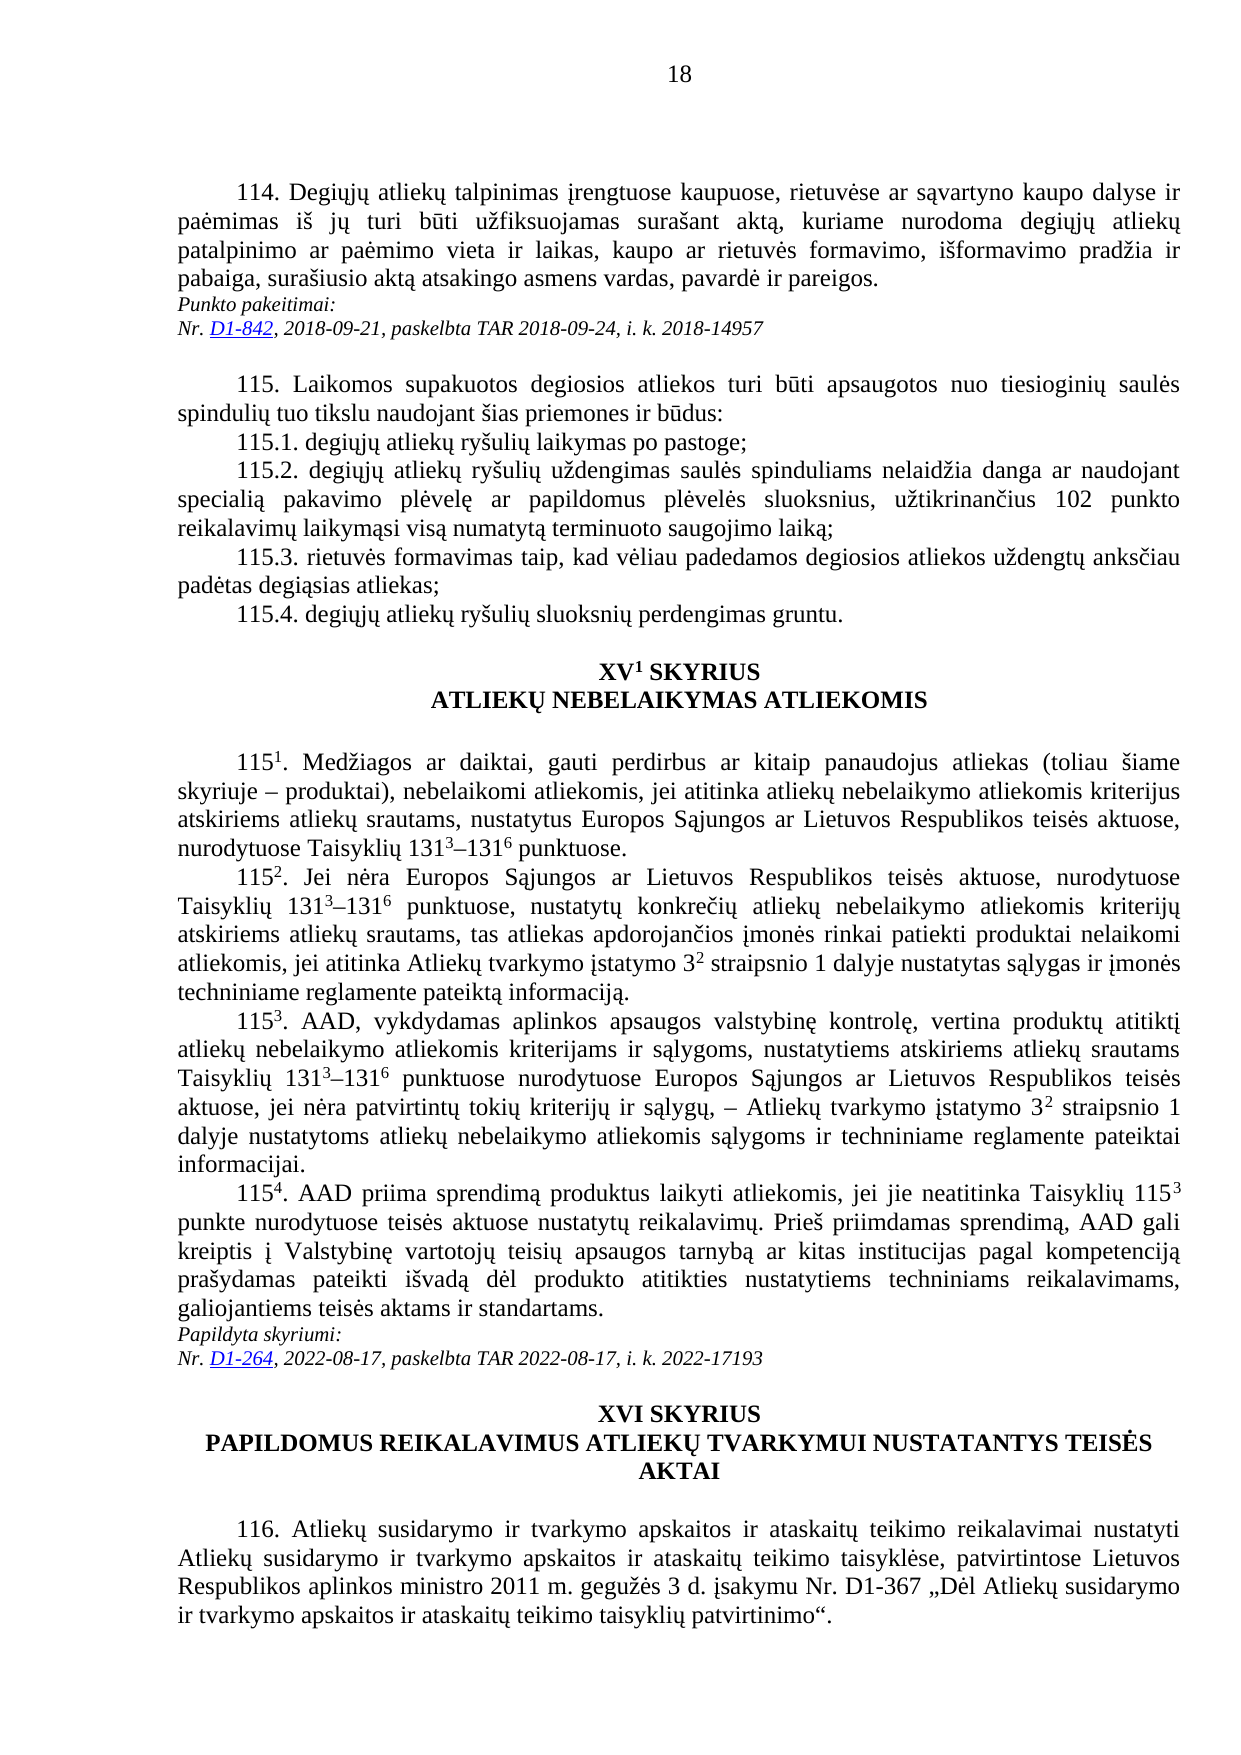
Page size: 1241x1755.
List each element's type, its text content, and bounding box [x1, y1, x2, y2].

text 115. Laikomos supakuotos degiosios atliekos turi būti apsaugotos nuo tiesioginių saulės spindulių tuo tikslu naudojant šias priemones ir būdus: [177, 369, 1181, 427]
text 116. Atliekų susidarymo ir tvarkymo apskaitos ir ataskaitų teikimo reikalavimai nustatyti Atliekų susidarymo ir tvarkymo apskaitos ir ataskaitų teikimo taisyklėse, patvirtintose Lietuvos Respublikos aplinkos ministro 2011 m. gegužės 3 d. įsakymu Nr. D1-367 „Dėl Atliekų susidarymo ir tvarkymo apskaitos ir ataskaitų teikimo taisyklių patvirtinimo“. [177, 1514, 1181, 1629]
text 115.1. degiųjų atliekų ryšulių laikymas po pastoge; [177, 427, 1181, 455]
text 115.3. rietuvės formavimas taip, kad vėliau padedamos degiosios atliekos uždengtų anksčiau padėtas degiąsias atliekas; [177, 542, 1181, 599]
text 115.2. degiųjų atliekų ryšulių uždengimas saulės spinduliams nelaidžia danga ar naudojant specialią pakavimo plėvelę ar papildomus plėvelės sluoksnius, užtikrinančius 102 punkto reikalavimų laikymąsi visą numatytą terminuoto saugojimo laiką; [177, 455, 1181, 542]
text 115.4. degiųjų atliekų ryšulių sluoksnių perdengimas gruntu. [177, 599, 1181, 628]
text XVI SKYRIUS [177, 1399, 1181, 1428]
text 1154. AAD priima sprendimą produktus laikyti atliekomis, jei jie neatitinka Taisyklių 1153 punkte nurodytuose teisės aktuose nustatytų reikalavimų. Prieš priimdamas sprendimą, AAD gali kreiptis į Valstybinę vartotojų teisių apsaugos tarnybą ar kitas institucijas pagal kompetenciją prašydamas pateikti išvadą dėl produkto atitikties nustatytiems techniniams reikalavimams, galiojantiems teisės aktams ir standartams. [177, 1178, 1181, 1322]
text 1151. Medžiagos ar daiktai, gauti perdirbus ar kitaip panaudojus atliekas (toliau šiame skyriuje – produktai), nebelaikomi atliekomis, jei atitinka atliekų nebelaikymo atliekomis kriterijus atskiriems atliekų srautams, nustatytus Europos Sąjungos ar Lietuvos Respublikos teisės aktuose, nurodytuose Taisyklių 1313–1316 punktuose. [177, 747, 1181, 862]
text 1152. Jei nėra Europos Sąjungos ar Lietuvos Respublikos teisės aktuose, nurodytuose Taisyklių 1313–1316 punktuose, nustatytų konkrečių atliekų nebelaikymo atliekomis kriterijų atskiriems atliekų srautams, tas atliekas apdorojančios įmonės rinkai patiekti produktai nelaikomi atliekomis, jei atitinka Atliekų tvarkymo įstatymo 32 straipsnio 1 dalyje nustatytas sąlygas ir įmonės techniniame reglamente pateiktą informaciją. [177, 862, 1181, 1006]
text 1153. AAD, vykdydamas aplinkos apsaugos valstybinę kontrolę, vertina produktų atitiktį atliekų nebelaikymo atliekomis kriterijams ir sąlygoms, nustatytiems atskiriems atliekų srautams Taisyklių 1313–1316 punktuose nurodytuose Europos Sąjungos ar Lietuvos Respublikos teisės aktuose, jei nėra patvirtintų tokių kriterijų ir sąlygų, – Atliekų tvarkymo įstatymo 32 straipsnio 1 dalyje nustatytoms atliekų nebelaikymo atliekomis sąlygoms ir techniniame reglamente pateiktai informacijai. [177, 1006, 1181, 1178]
text Punkto pakeitimai: [177, 292, 1181, 316]
text Papildomus reikalavimus atliekų tvarkymui nustatantys teisės aktai [177, 1428, 1181, 1485]
text ATLIEKŲ NEBELAIKYMAS ATLIEKOMIS [177, 685, 1181, 714]
text 114. Degiųjų atliekų talpinimas įrengtuose kaupuose, rietuvėse ar sąvartyno kaupo dalyse ir paėmimas iš jų turi būti užfiksuojamas surašant aktą, kuriame nurodoma degiųjų atliekų patalpinimo ar paėmimo vieta ir laikas, kaupo ar rietuvės formavimo, išformavimo pradžia ir pabaiga, surašiusio aktą atsakingo asmens vardas, pavardė ir pareigos. [177, 177, 1181, 292]
text Papildyta skyriumi: [177, 1322, 1181, 1346]
text Nr. D1-842, 2018-09-21, paskelbta TAR 2018-09-24, i. k. 2018-14957 [177, 316, 1181, 340]
text Nr. D1-264, 2022-08-17, paskelbta TAR 2022-08-17, i. k. 2022-17193 [177, 1346, 1181, 1370]
text XV1 SKYRIUS [177, 657, 1181, 685]
